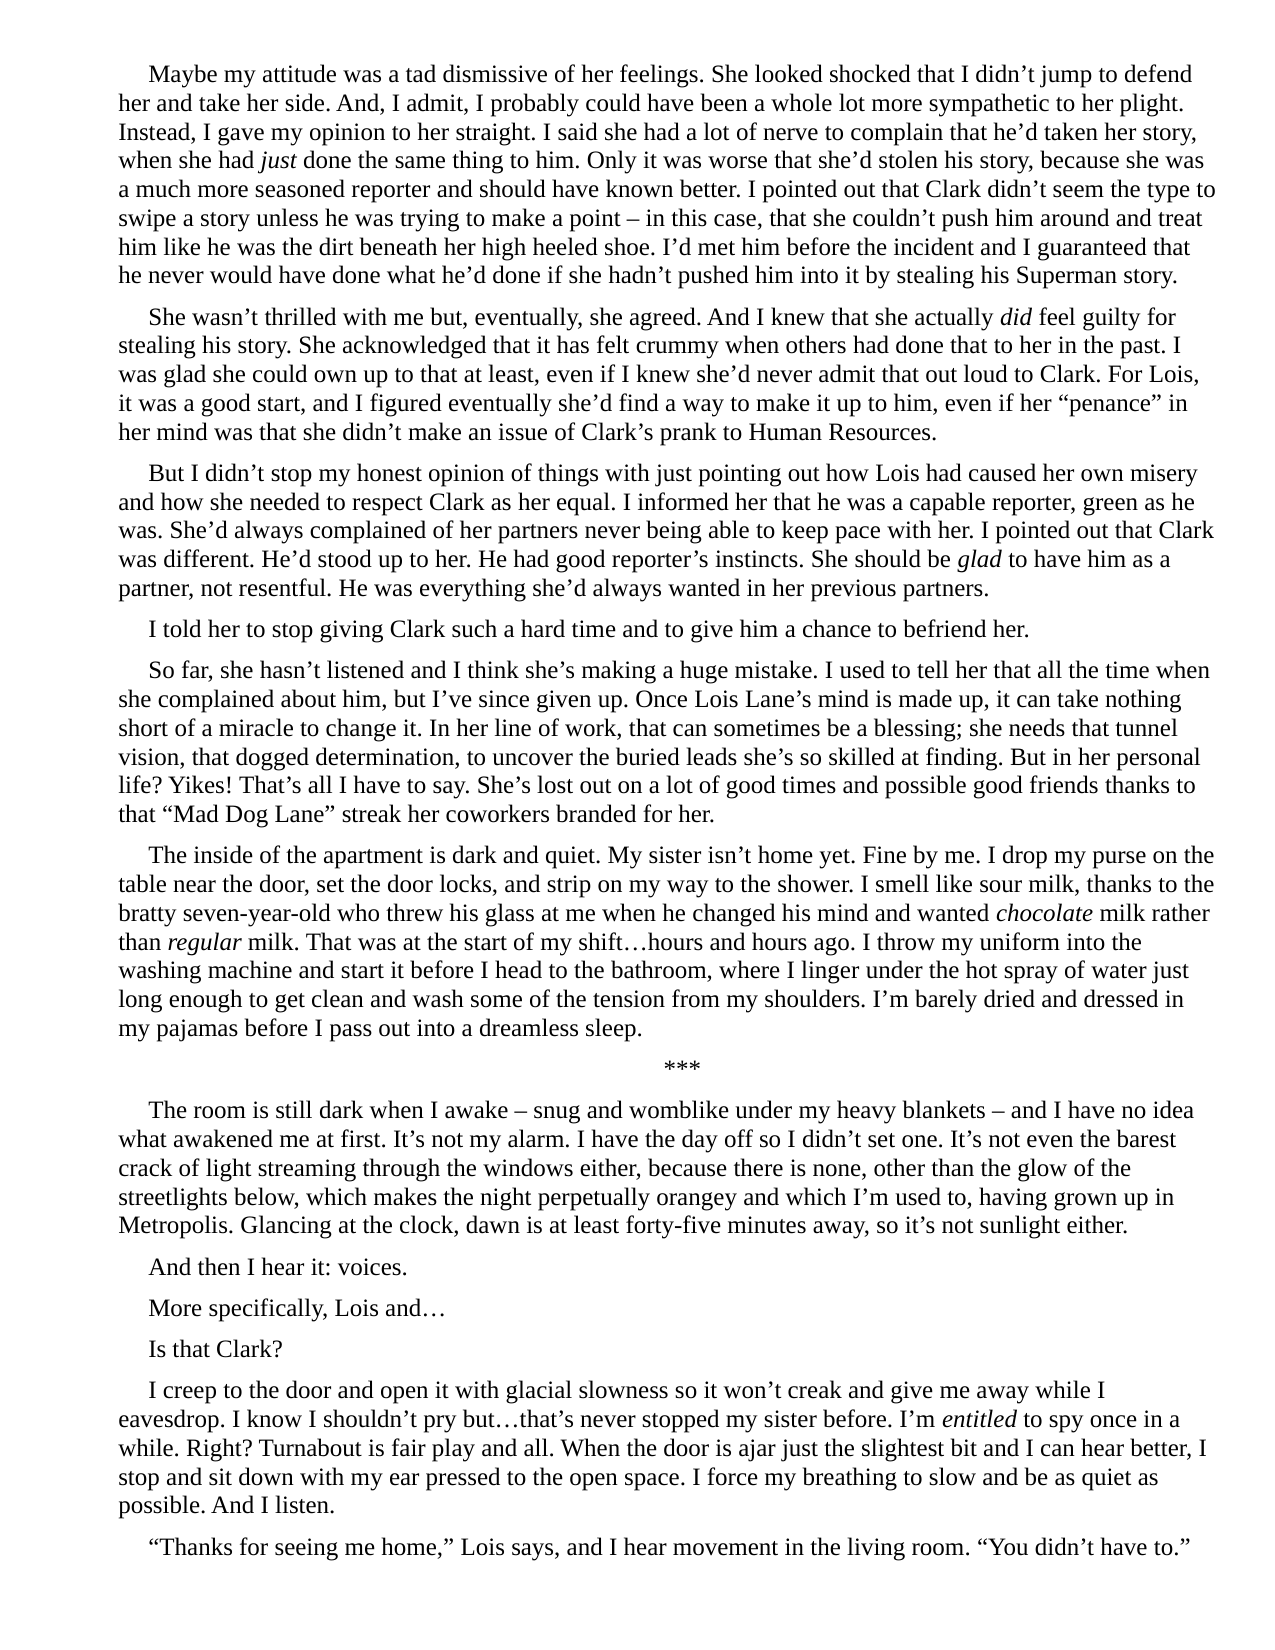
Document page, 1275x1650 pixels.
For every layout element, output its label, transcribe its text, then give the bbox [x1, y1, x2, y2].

text “Thanks for seeing me home,” Lois says, and I hear movement in the living room. “You didn’t have to.” [118, 1532, 1216, 1560]
text I told her to stop giving Clark such a hard time and to give him a chance to befriend her. [118, 614, 1216, 643]
text *** [118, 1054, 1216, 1083]
text I creep to the door and open it with glacial slowness so it won’t creak and give me away while I eavesdrop. I know I shouldn’t pry but…that’s never stopped my sister before. I’m entitled to spy once in a while. Right? Turnabout is fair play and all. When the door is ajar just the slightest bit and I can hear better, I stop and sit down with my ear pressed to the open space. I force my breathing to slow and be as quiet as possible. And I listen. [118, 1375, 1216, 1519]
text The room is still dark when I awake – snug and womblike under my heavy blankets – and I have no idea what awakened me at first. It’s not my alarm. I have the day off so I didn’t set one. It’s not even the barest crack of light streaming through the windows either, because there is none, other than the glow of the streetlights below, which makes the night perpetually orangey and which I’m used to, having grown up in Metropolis. Glancing at the clock, dawn is at least forty-five minutes away, so it’s not sunlight either. [118, 1095, 1216, 1239]
text And then I hear it: voices. [118, 1252, 1216, 1280]
text So far, she hasn’t listened and I think she’s making a huge mistake. I used to tell her that all the time when she complained about him, but I’ve since given up. Once Lois Lane’s mind is made up, it can take nothing short of a miracle to change it. In her line of work, that can sometimes be a blessing; she needs that tunnel vision, that dogged determination, to uncover the buried leads she’s so skilled at finding. But in her personal life? Yikes! That’s all I have to say. She’s lost out on a lot of good times and possible good friends thanks to that “Mad Dog Lane” streak her coworkers branded for her. [118, 655, 1216, 828]
text More specifically, Lois and… [118, 1293, 1216, 1322]
text Is that Clark? [118, 1334, 1216, 1363]
text Maybe my attitude was a tad dismissive of her feelings. She looked shocked that I didn’t jump to defend her and take her side. And, I admit, I probably could have been a whole lot more sympathetic to her plight. Instead, I gave my opinion to her straight. I said she had a lot of nerve to complain that he’d taken her story, when she had just done the same thing to him. Only it was worse that she’d stolen his story, because she was a much more seasoned reporter and should have known better. I pointed out that Clark didn’t seem the type to swipe a story unless he was trying to make a point – in this case, that she couldn’t push him around and treat him like he was the dirt beneath her high heeled shoe. I’d met him before the incident and I guaranteed that he never would have done what he’d done if she hadn’t pushed him into it by stealing his Superman story. [118, 59, 1216, 289]
text The inside of the apartment is dark and quiet. My sister isn’t home yet. Fine by me. I drop my purse on the table near the door, set the door locks, and strip on my way to the shower. I smell like sour milk, thanks to the bratty seven-year-old who threw his glass at me when he changed his mind and wanted chocolate milk rather than regular milk. That was at the start of my shift…hours and hours ago. I throw my uniform into the washing machine and start it before I head to the bathroom, where I linger under the hot spray of water just long enough to get clean and wash some of the tension from my shoulders. I’m barely dried and dressed in my pajamas before I pass out into a dreamless sleep. [118, 840, 1216, 1042]
text She wasn’t thrilled with me but, eventually, she agreed. And I knew that she actually did feel guilty for stealing his story. She acknowledged that it has felt crummy when others had done that to her in the past. I was glad she could own up to that at least, even if I knew she’d never admit that out loud to Clark. For Lois, it was a good start, and I figured eventually she’d find a way to make it up to him, even if her “penance” in her mind was that she didn’t make an issue of Clark’s prank to Human Resources. [118, 302, 1216, 445]
text But I didn’t stop my honest opinion of things with just pointing out how Lois had caused her own misery and how she needed to respect Clark as her equal. I informed her that he was a capable reporter, green as he was. She’d always complained of her partners never being able to keep pace with her. I pointed out that Clark was different. He’d stood up to her. He had good reporter’s instincts. She should be glad to have him as a partner, not resentful. He was everything she’d always wanted in her previous partners. [118, 458, 1216, 602]
